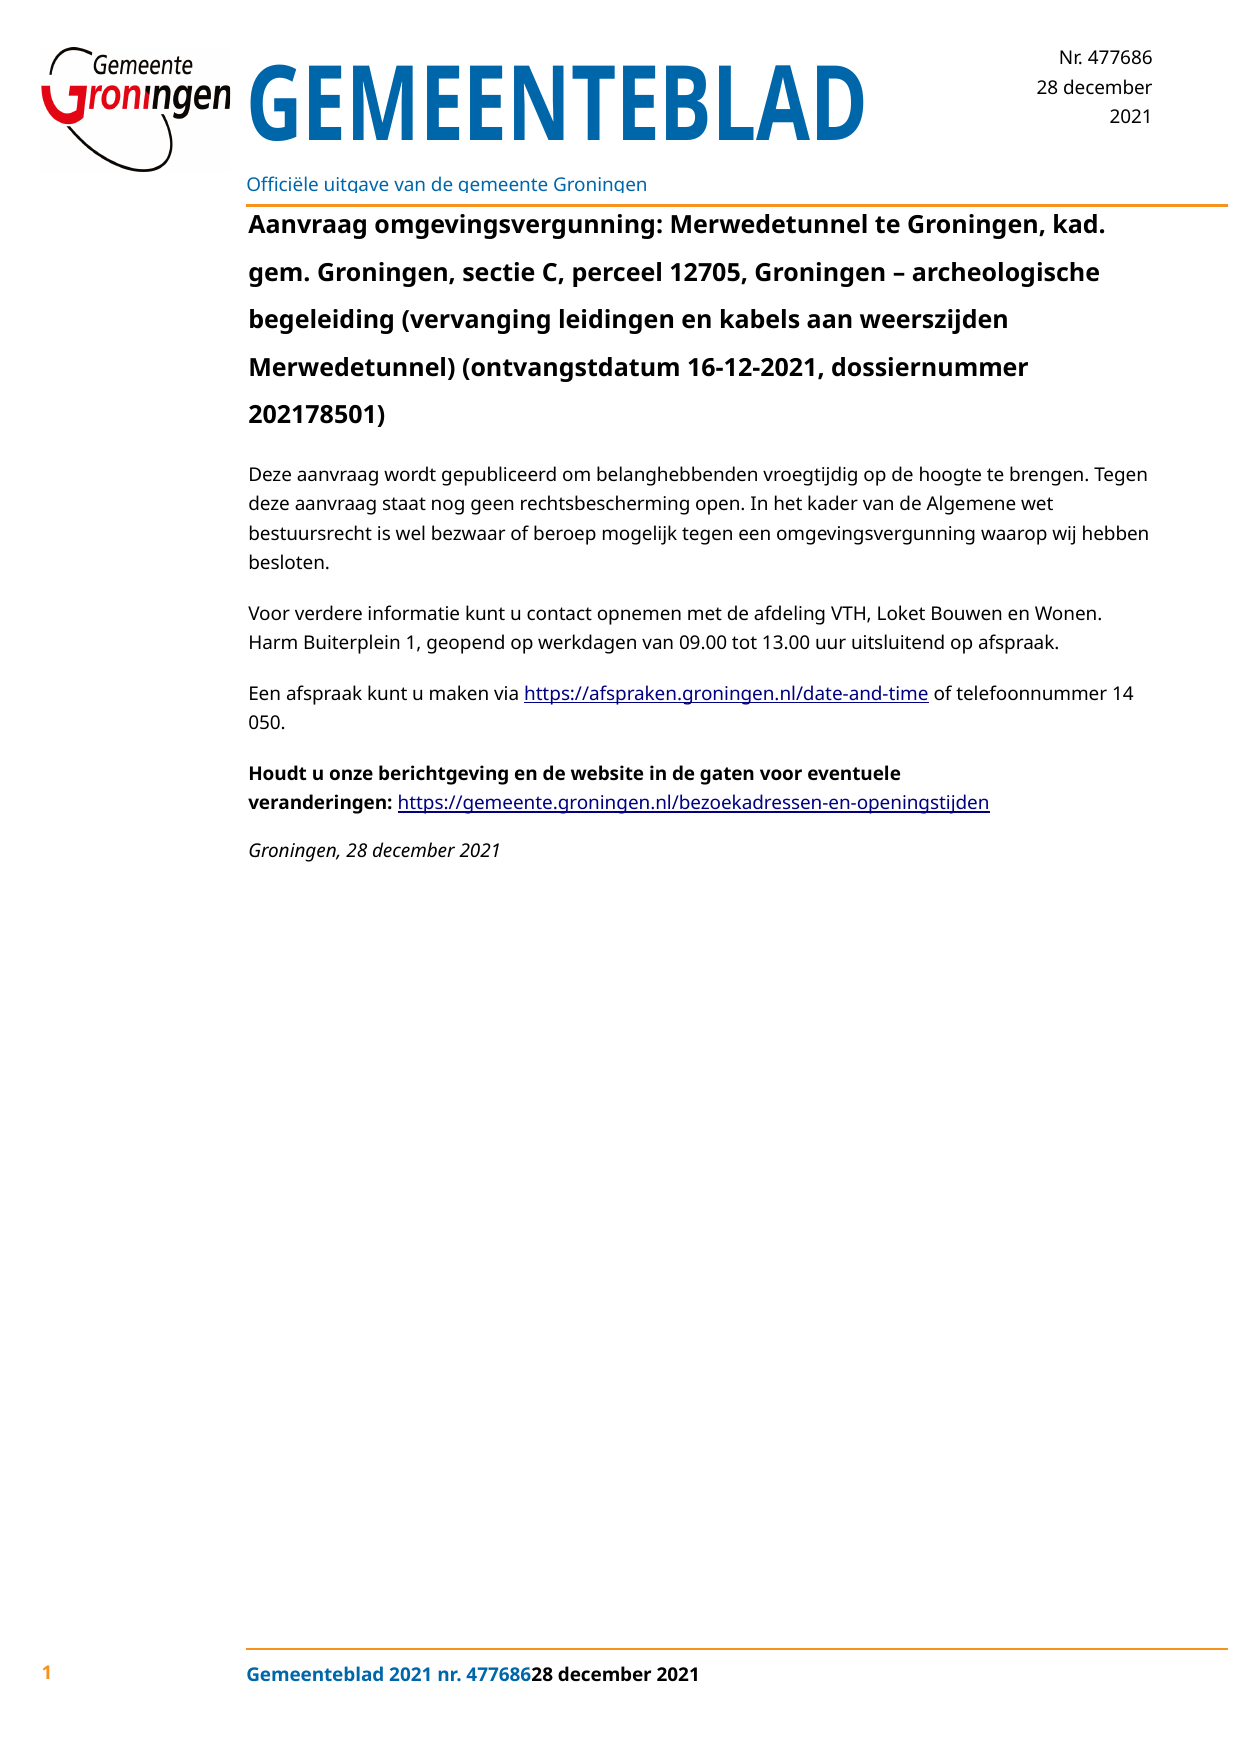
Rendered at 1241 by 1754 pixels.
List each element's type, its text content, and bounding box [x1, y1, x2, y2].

picture [41, 47, 231, 172]
text Voor verdere informatie kunt u contact opnemen met de afdeling VTH, Loket Bouwen en Wonen. Harm Buiterplein 1, geopend op werkdagen van 09.00 tot 13.00 uur uitsluitend op afspraak. [248, 600, 1152, 655]
text Groningen, 28 december 2021 [248, 837, 1152, 863]
text Houdt u onze berichtgeving en de website in de gaten voor eventuele veranderingen: https://gemeente.groningen.nl/bezoekadressen-en-openingstijden [248, 760, 1152, 815]
text Een afspraak kunt u maken via https://afspraken.groningen.nl/date-and-time of telefoonnummer 14 050. [248, 680, 1152, 735]
text Deze aanvraag wordt gepubliceerd om belanghebbenden vroegtijdig op de hoogte te brengen. Tegen deze aanvraag staat nog geen rechtsbescherming open. In het kader van de Algemene wet bestuursrecht is wel bezwaar of beroep mogelijk tegen een omgevingsvergunning waarop wij hebben besloten. [248, 461, 1152, 575]
text Aanvraag omgevingsvergunning: Merwedetunnel te Groningen, kad. gem. Groningen, sectie C, perceel 12705, Groningen – archeologische begeleiding (vervanging leidingen en kabels aan weerszijden Merwedetunnel) (ontvangstdatum 16-12-2021, dossiernummer 202178501) [248, 207, 1152, 431]
